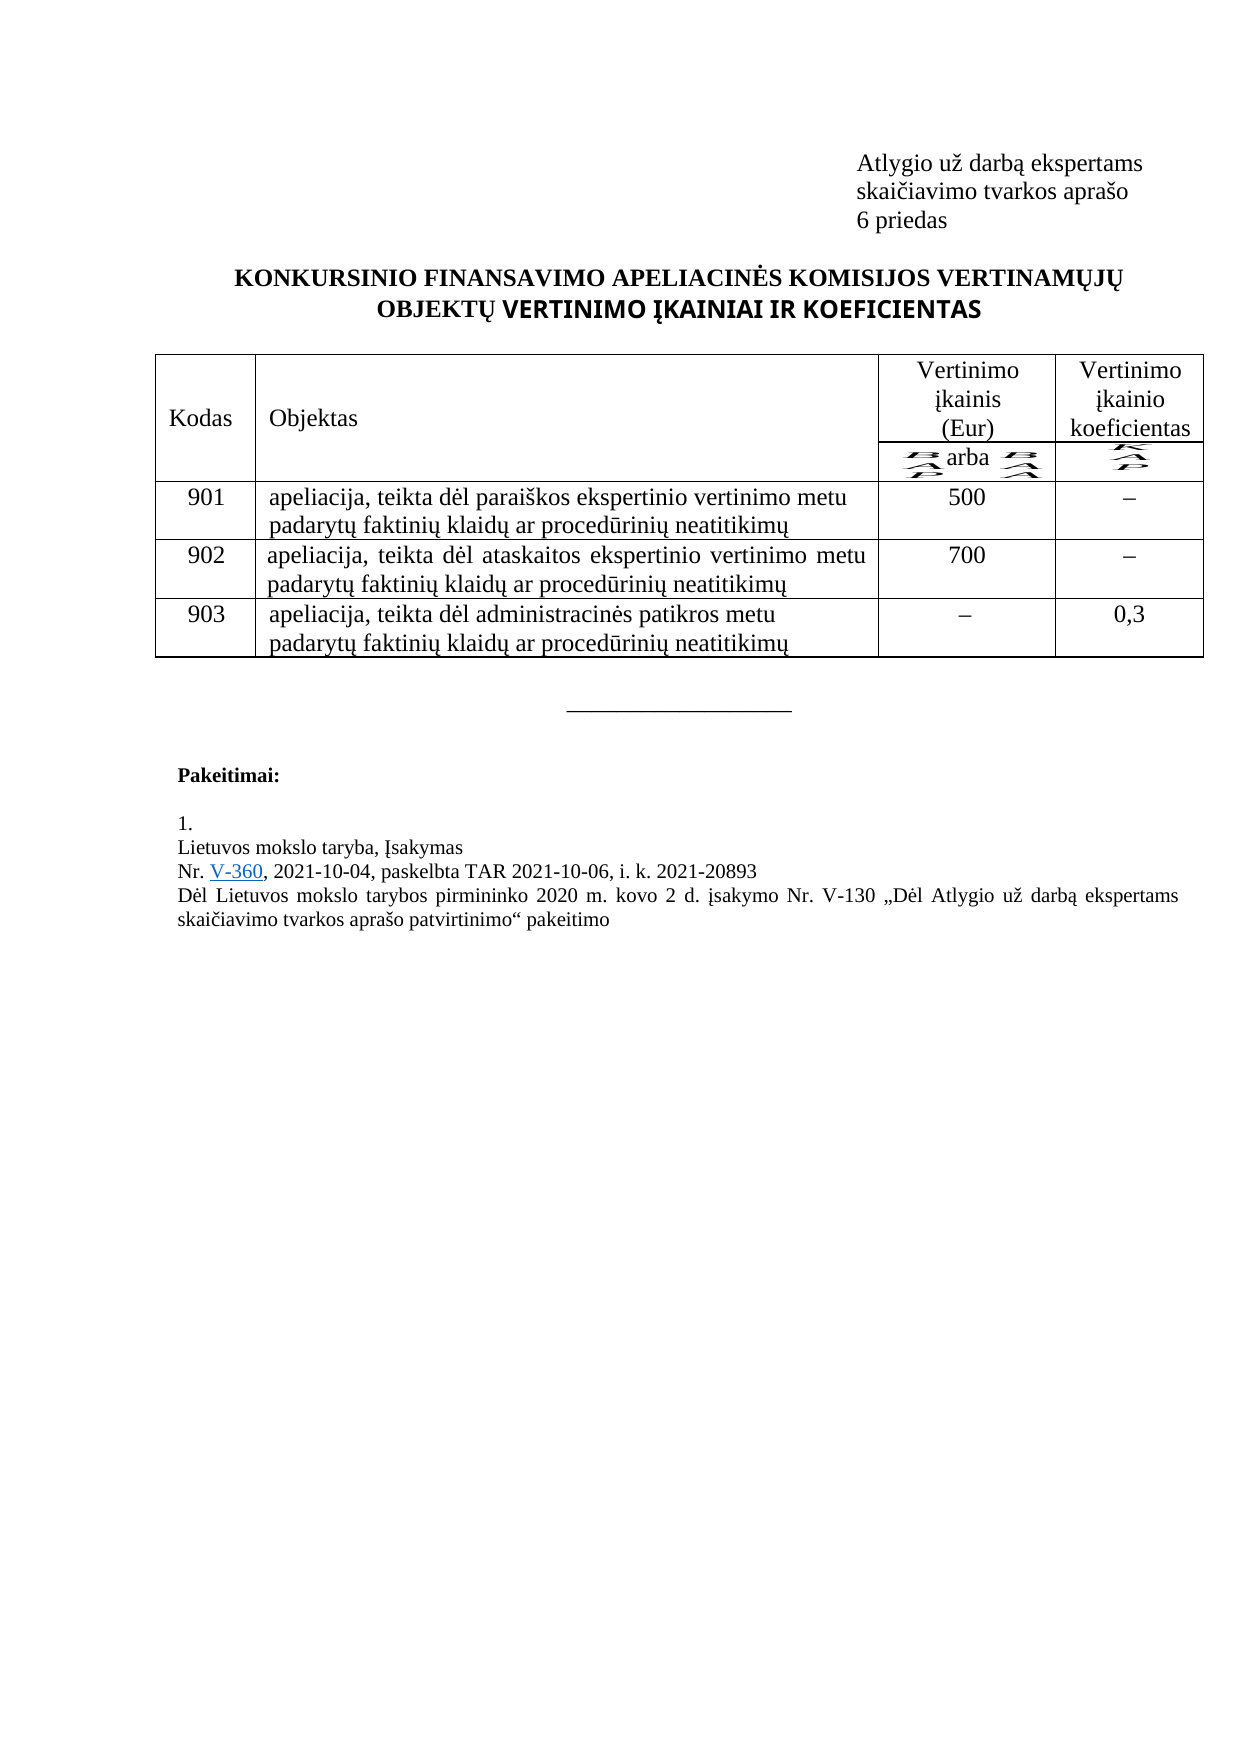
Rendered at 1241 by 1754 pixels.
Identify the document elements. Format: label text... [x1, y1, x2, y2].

text Nr. V-360, 2021-10-04, paskelbta TAR 2021-10-06, i. k. 2021-20893 [177, 859, 1181, 883]
text skaičiavimo tvarkos aprašo [177, 176, 1181, 205]
table_cell apeliacija, teikta dėl administracinės patikros metu padarytų faktinių klaidų ar procedūrinių neatitikimų [256, 599, 878, 656]
text Atlygio už darbą ekspertams [177, 148, 1181, 176]
table_cell – [1056, 540, 1203, 598]
text Dėl Lietuvos mokslo tarybos pirmininko 2020 m. kovo 2 d. įsakymo Nr. V-130 „Dėl Atlygio už darbą ekspertams skaičiavimo tvarkos aprašo patvirtinimo“ pakeitimo [177, 883, 1181, 931]
table_cell – [879, 599, 1055, 656]
table_cell 500 [879, 482, 1055, 539]
table_cell arba [879, 443, 1055, 481]
table_header Objektas [256, 355, 878, 481]
table_cell apeliacija, teikta dėl ataskaitos ekspertinio vertinimo metu padarytų faktinių klaidų ar procedūrinių neatitikimų [256, 540, 878, 598]
table_cell 700 [879, 540, 1055, 598]
text Pakeitimai: [177, 763, 1181, 787]
text 1. [177, 811, 1181, 835]
table_cell 902 [156, 540, 255, 598]
text __________________ [177, 686, 1181, 715]
text 6 priedas [177, 205, 1181, 234]
table_header Vertinimo įkainio koeficientas [1056, 355, 1203, 441]
table_cell [1056, 443, 1203, 481]
table_header Kodas [156, 355, 255, 481]
text Lietuvos mokslo taryba, Įsakymas [177, 835, 1181, 859]
table_cell – [1056, 482, 1203, 539]
table_header Vertinimo įkainis (Eur) [879, 355, 1055, 441]
table_cell 903 [156, 599, 255, 656]
table_cell 0,3 [1056, 599, 1203, 656]
table_cell apeliacija, teikta dėl paraiškos ekspertinio vertinimo metu padarytų faktinių klaidų ar procedūrinių neatitikimų [256, 482, 878, 539]
table_cell 901 [156, 482, 255, 539]
text KONKURSINIO FINANSAVIMO APELIACINĖS KOMISIJOS VERTINAMŲJŲ OBJEKTŲ VERTINIMO įkainiai IR KOEFICIENTAS [177, 263, 1181, 325]
